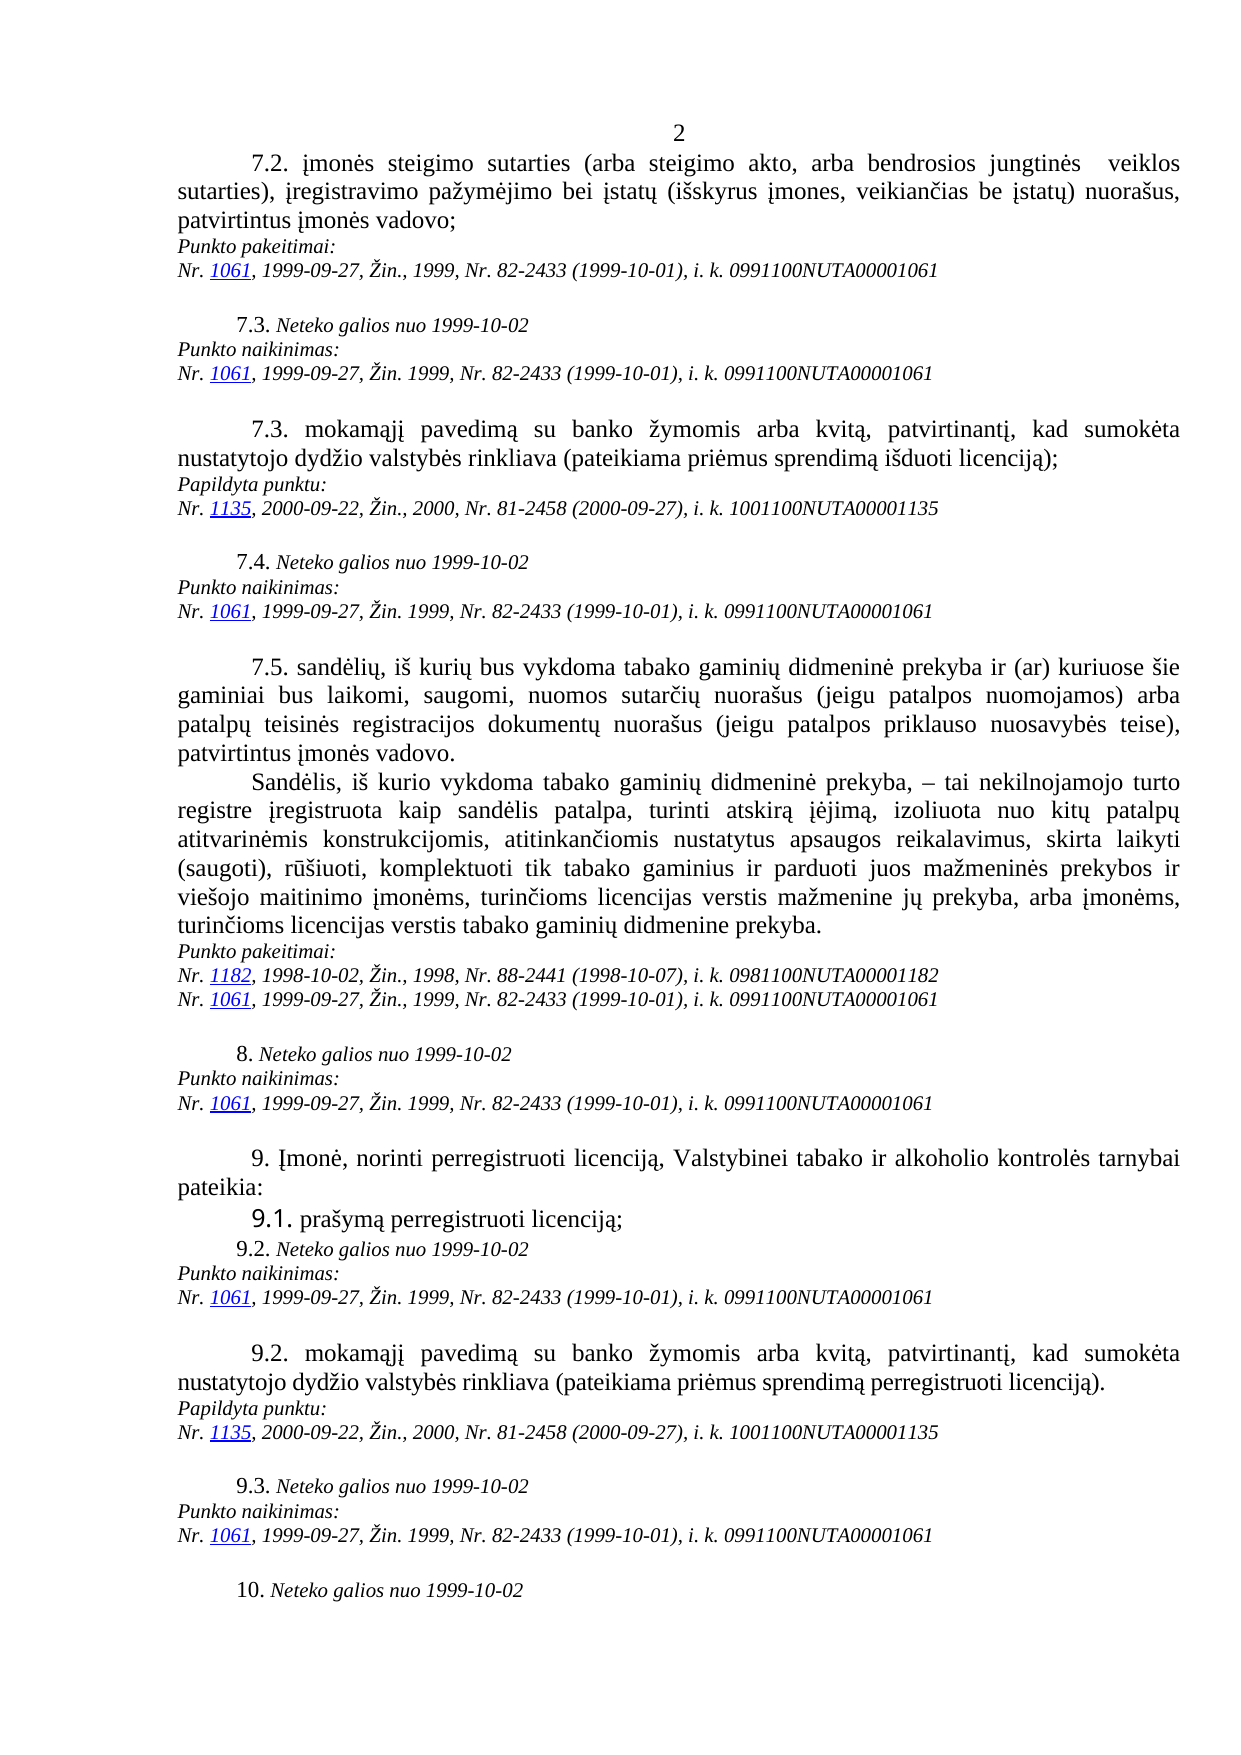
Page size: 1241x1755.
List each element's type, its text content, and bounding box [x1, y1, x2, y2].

text 10. Neteko galios nuo 1999-10-02 [177, 1576, 1181, 1602]
text Nr. 1061, 1999-09-27, Žin., 1999, Nr. 82-2433 (1999-10-01), i. k. 0991100NUTA00001061 [177, 987, 1181, 1011]
text Nr. 1061, 1999-09-27, Žin. 1999, Nr. 82-2433 (1999-10-01), i. k. 0991100NUTA00001061 [177, 361, 1181, 385]
text Nr. 1061, 1999-09-27, Žin. 1999, Nr. 82-2433 (1999-10-01), i. k. 0991100NUTA00001061 [177, 1523, 1181, 1547]
text 9.2. mokamąjį pavedimą su banko žymomis arba kvitą, patvirtinantį, kad sumokėta nustatytojo dydžio valstybės rinkliava (pateikiama priėmus sprendimą perregistruoti licenciją). [177, 1338, 1181, 1396]
text Nr. 1061, 1999-09-27, Žin. 1999, Nr. 82-2433 (1999-10-01), i. k. 0991100NUTA00001061 [177, 599, 1181, 623]
text Punkto pakeitimai: [177, 234, 1181, 258]
text 8. Neteko galios nuo 1999-10-02 [177, 1040, 1181, 1066]
text 9.2. Neteko galios nuo 1999-10-02 [177, 1235, 1181, 1261]
text Punkto naikinimas: [177, 1499, 1181, 1523]
text Nr. 1061, 1999-09-27, Žin. 1999, Nr. 82-2433 (1999-10-01), i. k. 0991100NUTA00001061 [177, 1285, 1181, 1309]
text Punkto naikinimas: [177, 575, 1181, 599]
text 9. Įmonė, norinti perregistruoti licenciją, Valstybinei tabako ir alkoholio kontrolės tarnybai pateikia: [177, 1143, 1181, 1201]
text 7.5. sandėlių, iš kurių bus vykdoma tabako gaminių didmeninė prekyba ir (ar) kuriuose šie gaminiai bus laikomi, saugomi, nuomos sutarčių nuorašus (jeigu patalpos nuomojamos) arba patalpų teisinės registracijos dokumentų nuorašus (jeigu patalpos priklauso nuosavybės teise), patvirtintus įmonės vadovo. [177, 652, 1181, 767]
text 7.3. mokamąjį pavedimą su banko žymomis arba kvitą, patvirtinantį, kad sumokėta nustatytojo dydžio valstybės rinkliava (pateikiama priėmus sprendimą išduoti licenciją); [177, 414, 1181, 471]
text Papildyta punktu: [177, 1396, 1181, 1419]
text Sandėlis, iš kurio vykdoma tabako gaminių didmeninė prekyba, – tai nekilnojamojo turto registre įregistruota kaip sandėlis patalpa, turinti atskirą įėjimą, izoliuota nuo kitų patalpų atitvarinėmis konstrukcijomis, atitinkančiomis nustatytus apsaugos reikalavimus, skirta laikyti (saugoti), rūšiuoti, komplektuoti tik tabako gaminius ir parduoti juos mažmeninės prekybos ir viešojo maitinimo įmonėms, turinčioms licencijas verstis mažmenine jų prekyba, arba įmonėms, turinčioms licencijas verstis tabako gaminių didmenine prekyba. [177, 767, 1181, 939]
text Nr. 1135, 2000-09-22, Žin., 2000, Nr. 81-2458 (2000-09-27), i. k. 1001100NUTA00001135 [177, 496, 1181, 519]
text Punkto naikinimas: [177, 337, 1181, 361]
text 7.4. Neteko galios nuo 1999-10-02 [177, 548, 1181, 575]
text Nr. 1061, 1999-09-27, Žin., 1999, Nr. 82-2433 (1999-10-01), i. k. 0991100NUTA00001061 [177, 258, 1181, 282]
text Nr. 1135, 2000-09-22, Žin., 2000, Nr. 81-2458 (2000-09-27), i. k. 1001100NUTA00001135 [177, 1419, 1181, 1444]
text Nr. 1182, 1998-10-02, Žin., 1998, Nr. 88-2441 (1998-10-07), i. k. 0981100NUTA00001182 [177, 963, 1181, 987]
text 9.1. prašymą perregistruoti licenciją; [177, 1201, 1181, 1235]
text Punkto naikinimas: [177, 1261, 1181, 1285]
text 7.3. Neteko galios nuo 1999-10-02 [177, 311, 1181, 337]
text 7.2. įmonės steigimo sutarties (arba steigimo akto, arba bendrosios jungtinės veiklos sutarties), įregistravimo pažymėjimo bei įstatų (išskyrus įmones, veikiančias be įstatų) nuorašus, patvirtintus įmonės vadovo; [177, 148, 1181, 234]
text Papildyta punktu: [177, 471, 1181, 496]
text 9.3. Neteko galios nuo 1999-10-02 [177, 1472, 1181, 1499]
text Nr. 1061, 1999-09-27, Žin. 1999, Nr. 82-2433 (1999-10-01), i. k. 0991100NUTA00001061 [177, 1090, 1181, 1114]
text Punkto naikinimas: [177, 1066, 1181, 1090]
text Punkto pakeitimai: [177, 939, 1181, 963]
